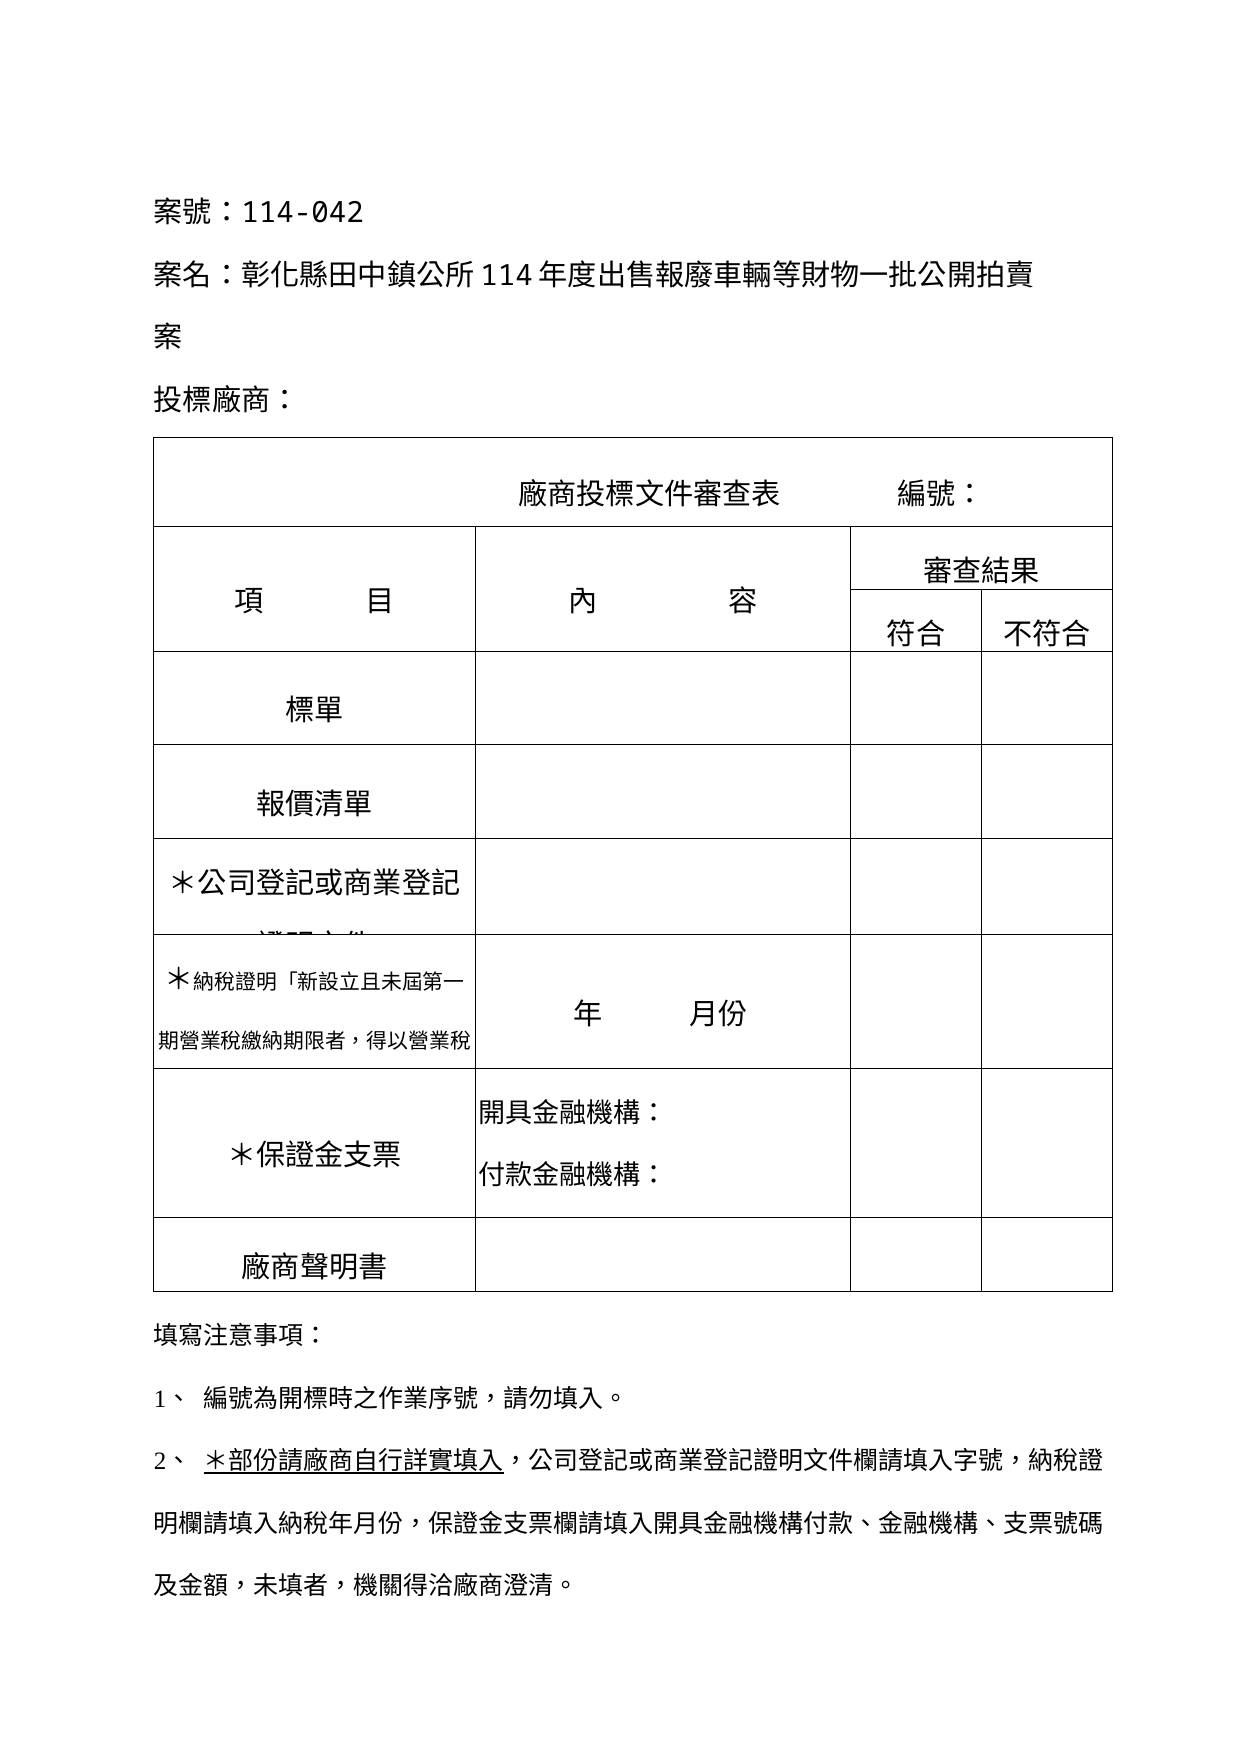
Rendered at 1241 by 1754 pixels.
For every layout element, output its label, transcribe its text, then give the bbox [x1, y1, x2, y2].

table_cell [851, 652, 981, 744]
table_cell 開具金融機構： 付款金融機構： 支票號碼： 金 額： [476, 1069, 850, 1217]
text 案名：彰化縣田中鎮公所114年度出售報廢車輛等財物一批公開拍賣案 [153, 231, 1053, 356]
table_cell 報價清單 [154, 745, 475, 838]
table_cell [851, 1218, 981, 1291]
list ＊部份請廠商自行詳實填入，公司登記或商業登記證明文件欄請填入字號，納稅證明欄請填入納稅年月份，保證金支票欄請填入開具金融機構付款、金融機構、支票號碼及金額，未填者，機關得洽廠商澄清。 [153, 1417, 1106, 1605]
table_cell 年 月份 [476, 935, 850, 1068]
table_cell [982, 935, 1112, 1068]
table_cell 項 目 [154, 527, 475, 651]
table_cell [982, 1218, 1112, 1291]
table_cell 廠商聲明書 [154, 1218, 475, 1291]
table_cell ＊公司登記或商業登記證明文件 [154, 839, 475, 934]
table_cell 標單 [154, 652, 475, 744]
table_cell [476, 1218, 850, 1291]
table_cell [476, 652, 850, 744]
table_cell [982, 1069, 1112, 1217]
table_cell 審查結果 [851, 527, 1112, 589]
table_cell [982, 745, 1112, 838]
table_cell [851, 1069, 981, 1217]
table_cell [476, 839, 850, 934]
table_cell 內 容 [476, 527, 850, 651]
table_cell ＊保證金支票 [154, 1069, 475, 1217]
table_cell [851, 745, 981, 838]
text 案號：114-042 [153, 168, 1053, 231]
text 填寫注意事項： [153, 1292, 1053, 1355]
table_cell [982, 839, 1112, 934]
table_cell [982, 652, 1112, 744]
text 投標廠商： [153, 356, 1053, 418]
table_cell [851, 839, 981, 934]
table_cell ＊納稅證明「新設立且未屆第一期營業稅繳納期限者，得以營業稅主管稽徵機關核發之核准設立登記公函及申領統一發票購票證相關文件代之」(或無欠稅證明) [154, 935, 475, 1068]
list 編號為開標時之作業序號，請勿填入。 [153, 1355, 1053, 1417]
table_header 廠商投標文件審查表 編號： [154, 438, 1112, 526]
table_cell 不符合 [982, 590, 1112, 651]
table_cell 符合 [851, 590, 981, 651]
table_cell [851, 935, 981, 1068]
table_cell [476, 745, 850, 838]
